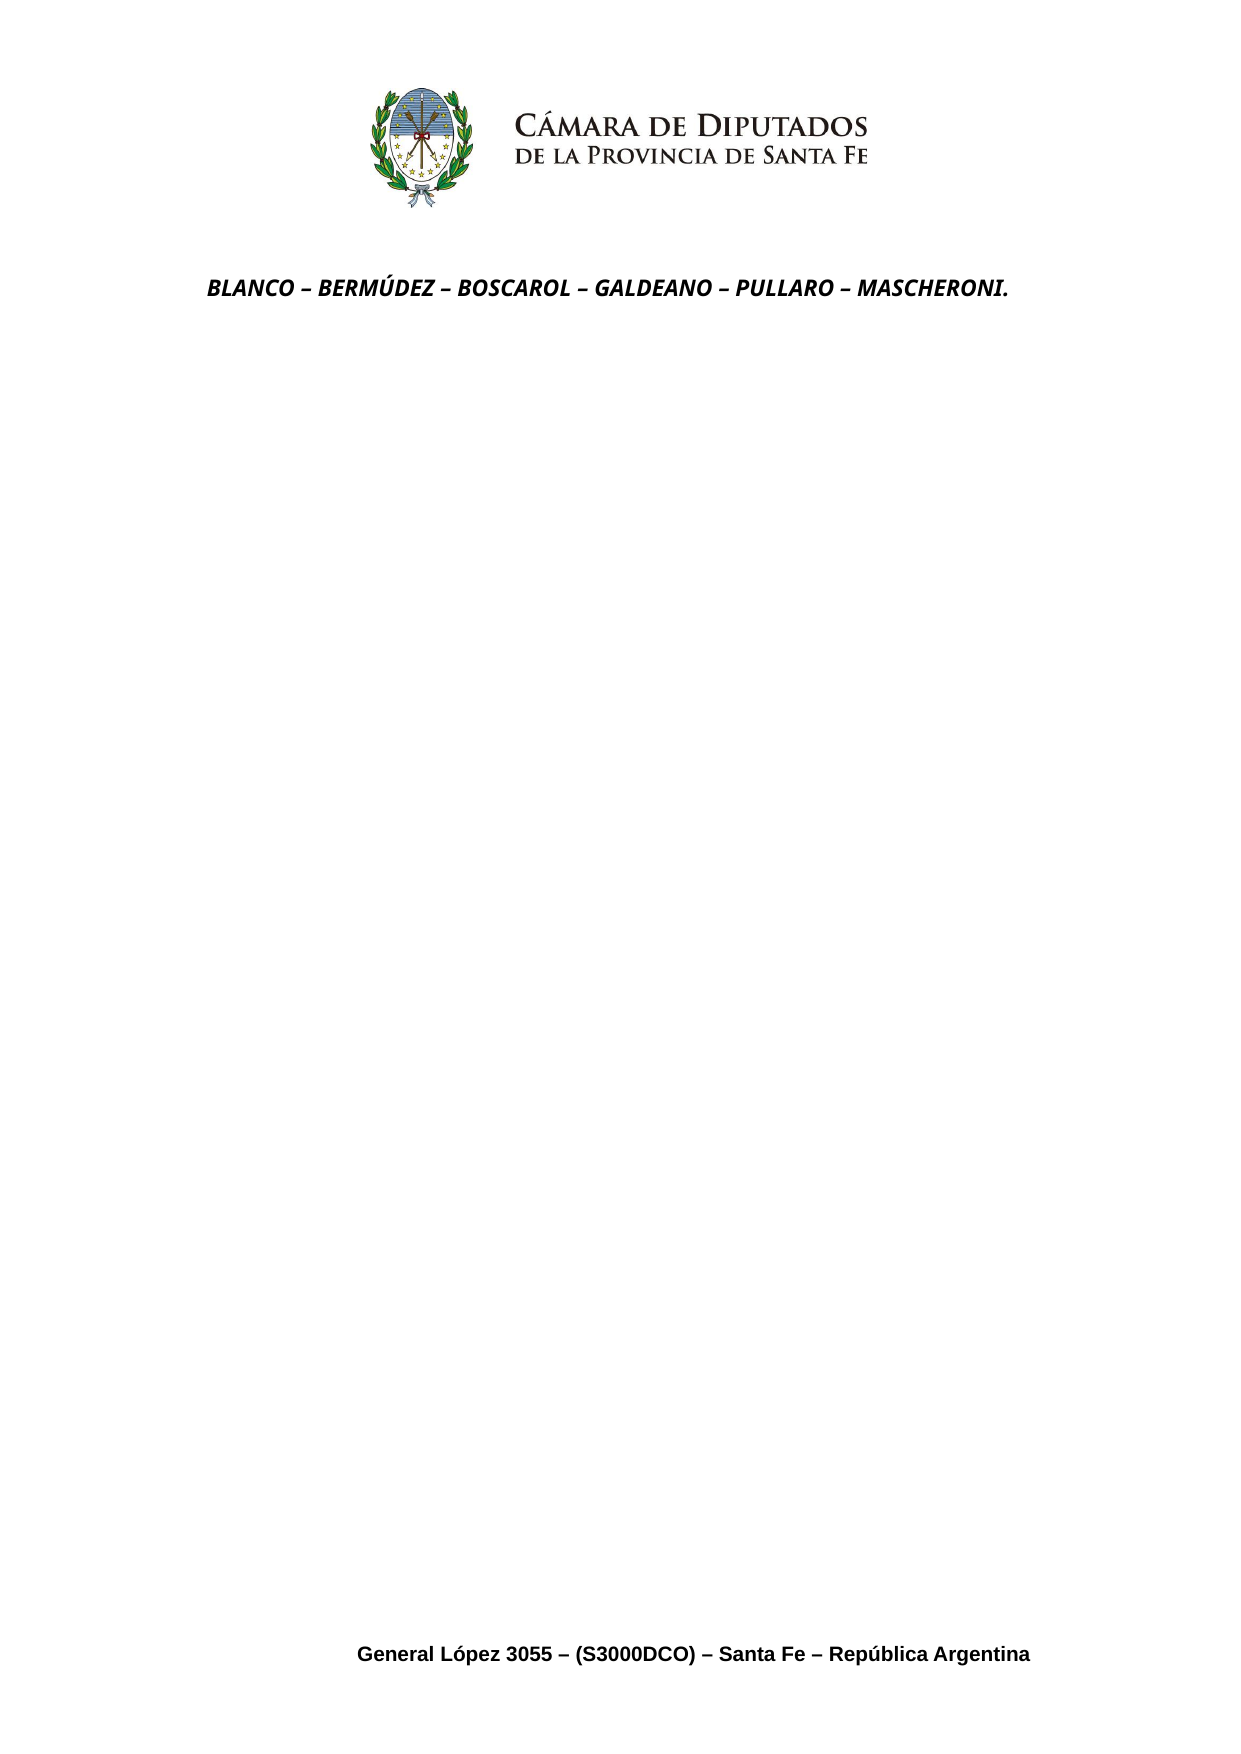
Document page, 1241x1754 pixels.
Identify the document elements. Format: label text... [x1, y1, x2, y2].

text BLANCO – BERMÚDEZ – BOSCAROL – GALDEANO – PULLARO – MASCHERONI. [207, 272, 1181, 303]
picture [370, 88, 868, 212]
